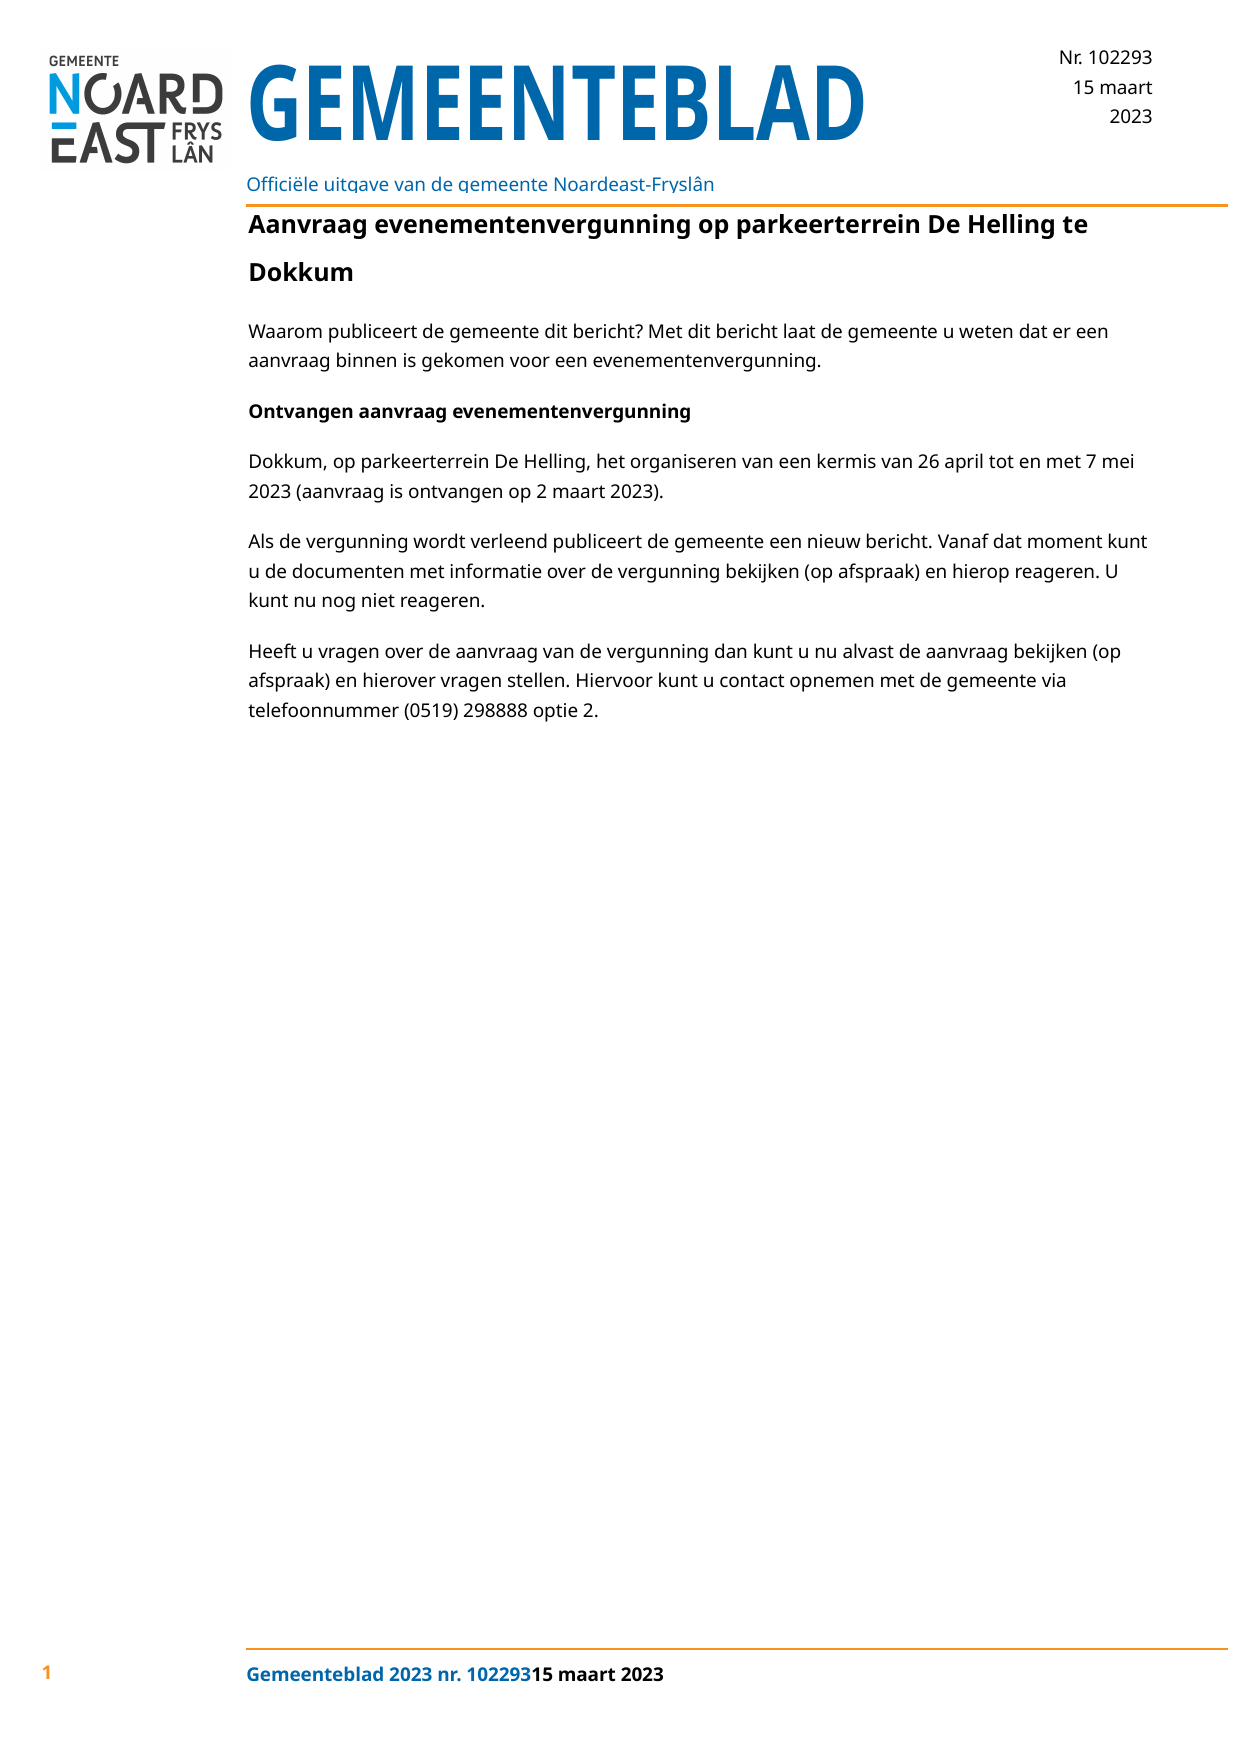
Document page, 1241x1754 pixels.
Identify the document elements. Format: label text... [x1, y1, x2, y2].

picture [41, 47, 231, 172]
text Ontvangen aanvraag evenementenvergunning [248, 398, 1152, 424]
text Als de vergunning wordt verleend publiceert de gemeente een nieuw bericht. Vanaf dat moment kunt u de documenten met informatie over de vergunning bekijken (op afspraak) en hierop reageren. U kunt nu nog niet reageren. [248, 528, 1152, 613]
text Heeft u vragen over de aanvraag van de vergunning dan kunt u nu alvast de aanvraag bekijken (op afspraak) en hierover vragen stellen. Hiervoor kunt u contact opnemen met de gemeente via telefoonnummer (0519) 298888 optie 2. [248, 638, 1152, 723]
text Waarom publiceert de gemeente dit bericht? Met dit bericht laat de gemeente u weten dat er een aanvraag binnen is gekomen voor een evenementenvergunning. [248, 318, 1152, 373]
text Aanvraag evenementenvergunning op parkeerterrein De Helling te Dokkum [248, 207, 1152, 288]
text Dokkum, op parkeerterrein De Helling, het organiseren van een kermis van 26 april tot en met 7 mei 2023 (aanvraag is ontvangen op 2 maart 2023). [248, 448, 1152, 504]
